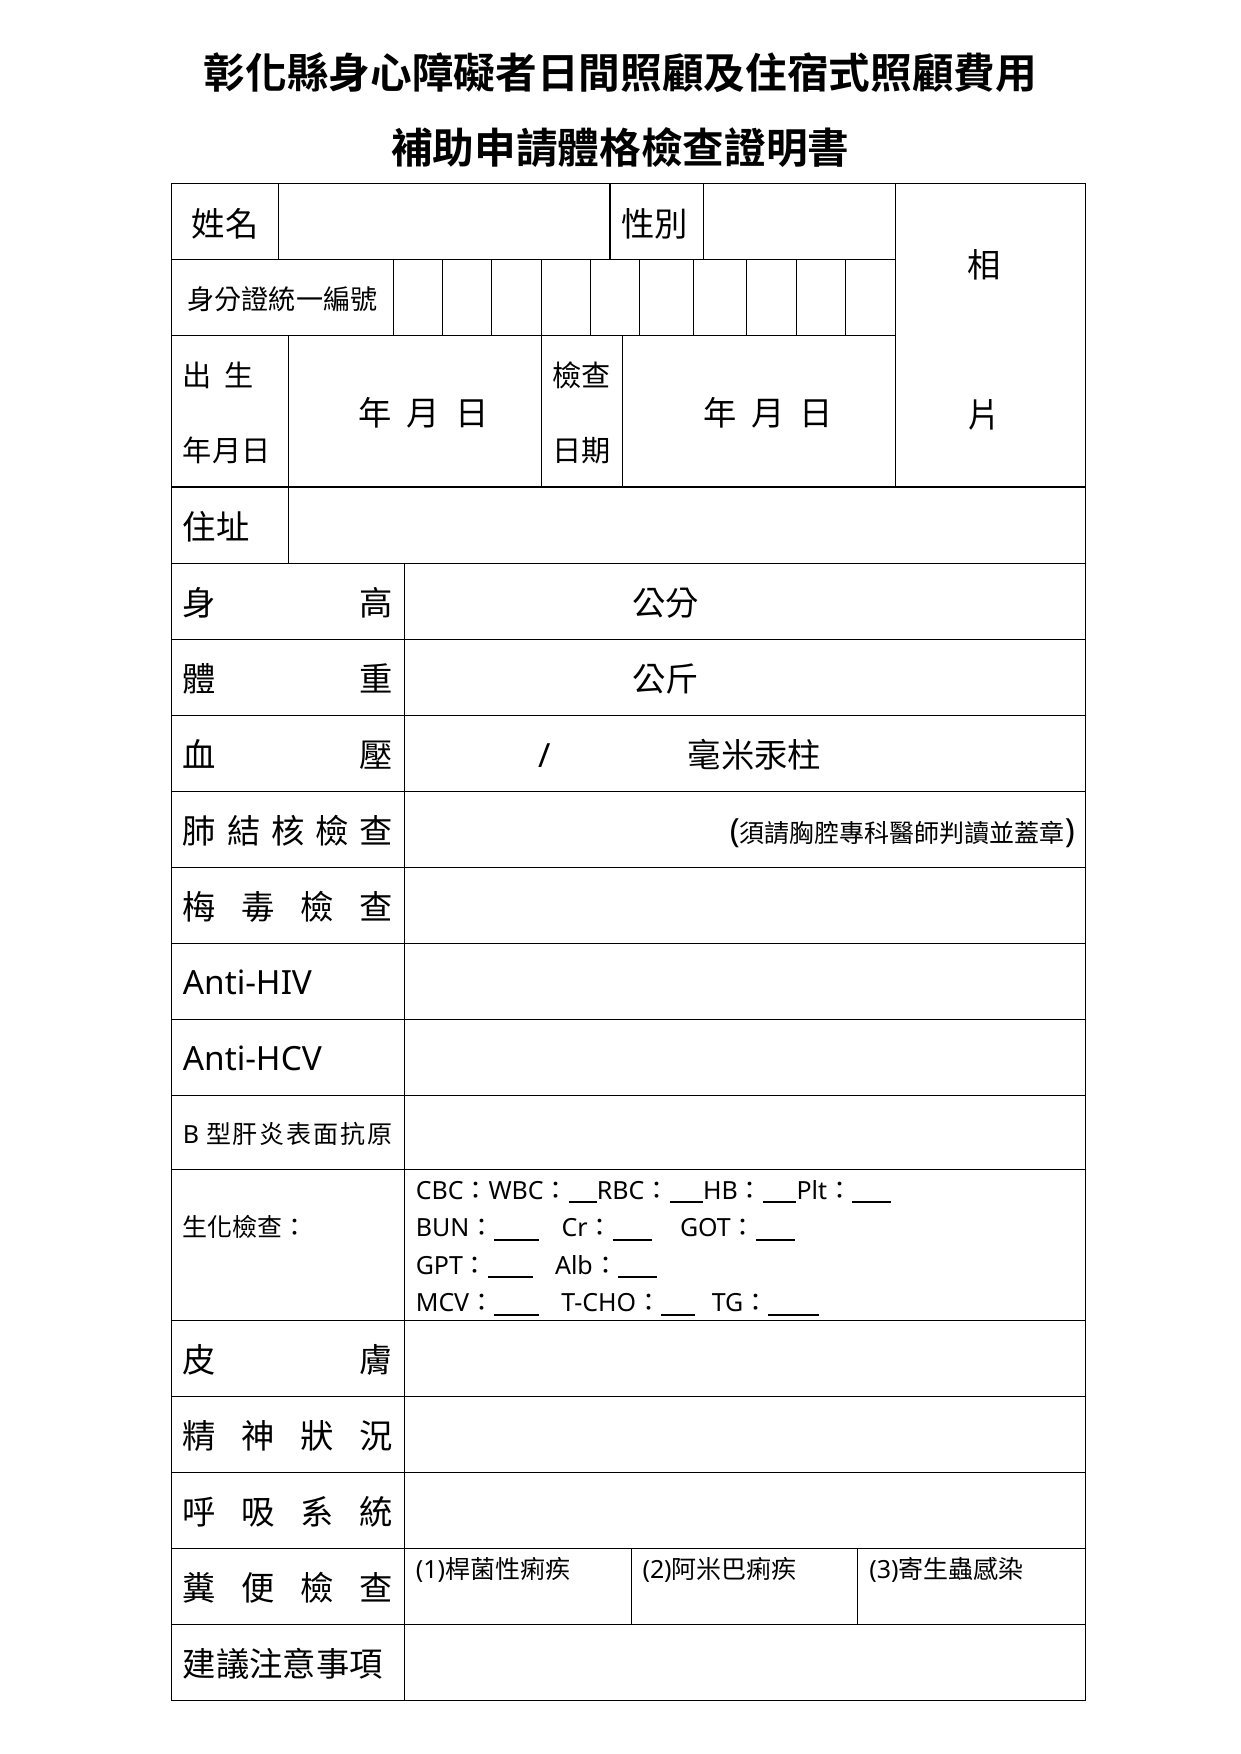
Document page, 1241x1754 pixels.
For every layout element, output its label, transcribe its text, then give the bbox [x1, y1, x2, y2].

table_cell 建議注意事項 [172, 1625, 404, 1700]
table_cell [405, 1625, 1085, 1700]
table_cell 體重 [172, 640, 404, 714]
table_header [279, 184, 609, 259]
table_cell 年 月 日 [623, 336, 895, 486]
table_cell [591, 260, 639, 335]
table_cell [492, 260, 541, 335]
text 彰化縣身心障礙者日間照顧及住宿式照顧費用補助申請體格檢查證明書 [183, 33, 1057, 183]
table_cell 呼吸系統 [172, 1473, 404, 1548]
table_cell 出 生年月日 [172, 336, 288, 486]
table_cell (2)阿米巴痢疾 [632, 1549, 857, 1624]
table_cell (須請胸腔專科醫師判讀並蓋章) [405, 792, 1085, 867]
table_cell 身高 [172, 564, 404, 638]
table_cell [797, 260, 845, 335]
table_cell 公斤 [405, 640, 1085, 714]
table_cell [405, 1397, 1085, 1472]
table_cell [694, 260, 746, 335]
table_cell 皮膚 [172, 1321, 404, 1396]
table_header 姓名 [172, 184, 278, 259]
table_cell 血壓 [172, 716, 404, 791]
table_cell (3)寄生蟲感染 [858, 1549, 1085, 1624]
table_cell B型肝炎表面抗原 [172, 1096, 404, 1169]
table_cell CBC：WBC： RBC： HB： Plt： BUN： Cr： GOT： GPT： Alb： MCV： T-CHO： TG： [405, 1170, 1085, 1320]
table_cell 年 月 日 [289, 336, 541, 486]
table_cell 檢查日期 [542, 336, 622, 486]
table_cell [542, 260, 590, 335]
table_cell [443, 260, 491, 335]
table_cell 精神狀況 [172, 1397, 404, 1472]
table_cell [747, 260, 796, 335]
table_cell [405, 1473, 1085, 1548]
table_cell [640, 260, 693, 335]
table_cell [289, 488, 1085, 562]
table_cell [405, 1096, 1085, 1169]
table_cell (1)桿菌性痢疾 [405, 1549, 631, 1624]
table_cell 生化檢查： [172, 1170, 404, 1320]
table_cell [405, 944, 1085, 1019]
table_cell 梅毒檢查 [172, 868, 404, 943]
table_cell [405, 1020, 1085, 1095]
table_cell / 毫米汞柱 [405, 716, 1085, 791]
table_cell 住址 [172, 488, 288, 562]
table_cell [405, 1321, 1085, 1396]
table_cell Anti-HIV [172, 944, 404, 1019]
table_cell 身分證統一編號 [172, 260, 393, 335]
table_header 相 片 [896, 184, 1085, 486]
table_cell 公分 [405, 564, 1085, 638]
table_cell 糞便檢查 [172, 1549, 404, 1624]
table_cell [394, 260, 442, 335]
table_header [704, 184, 895, 259]
table_header 性別 [611, 184, 703, 259]
table_cell 肺結核檢查 [172, 792, 404, 867]
table_cell [405, 868, 1085, 943]
table_cell Anti-HCV [172, 1020, 404, 1095]
table_cell [846, 260, 895, 335]
